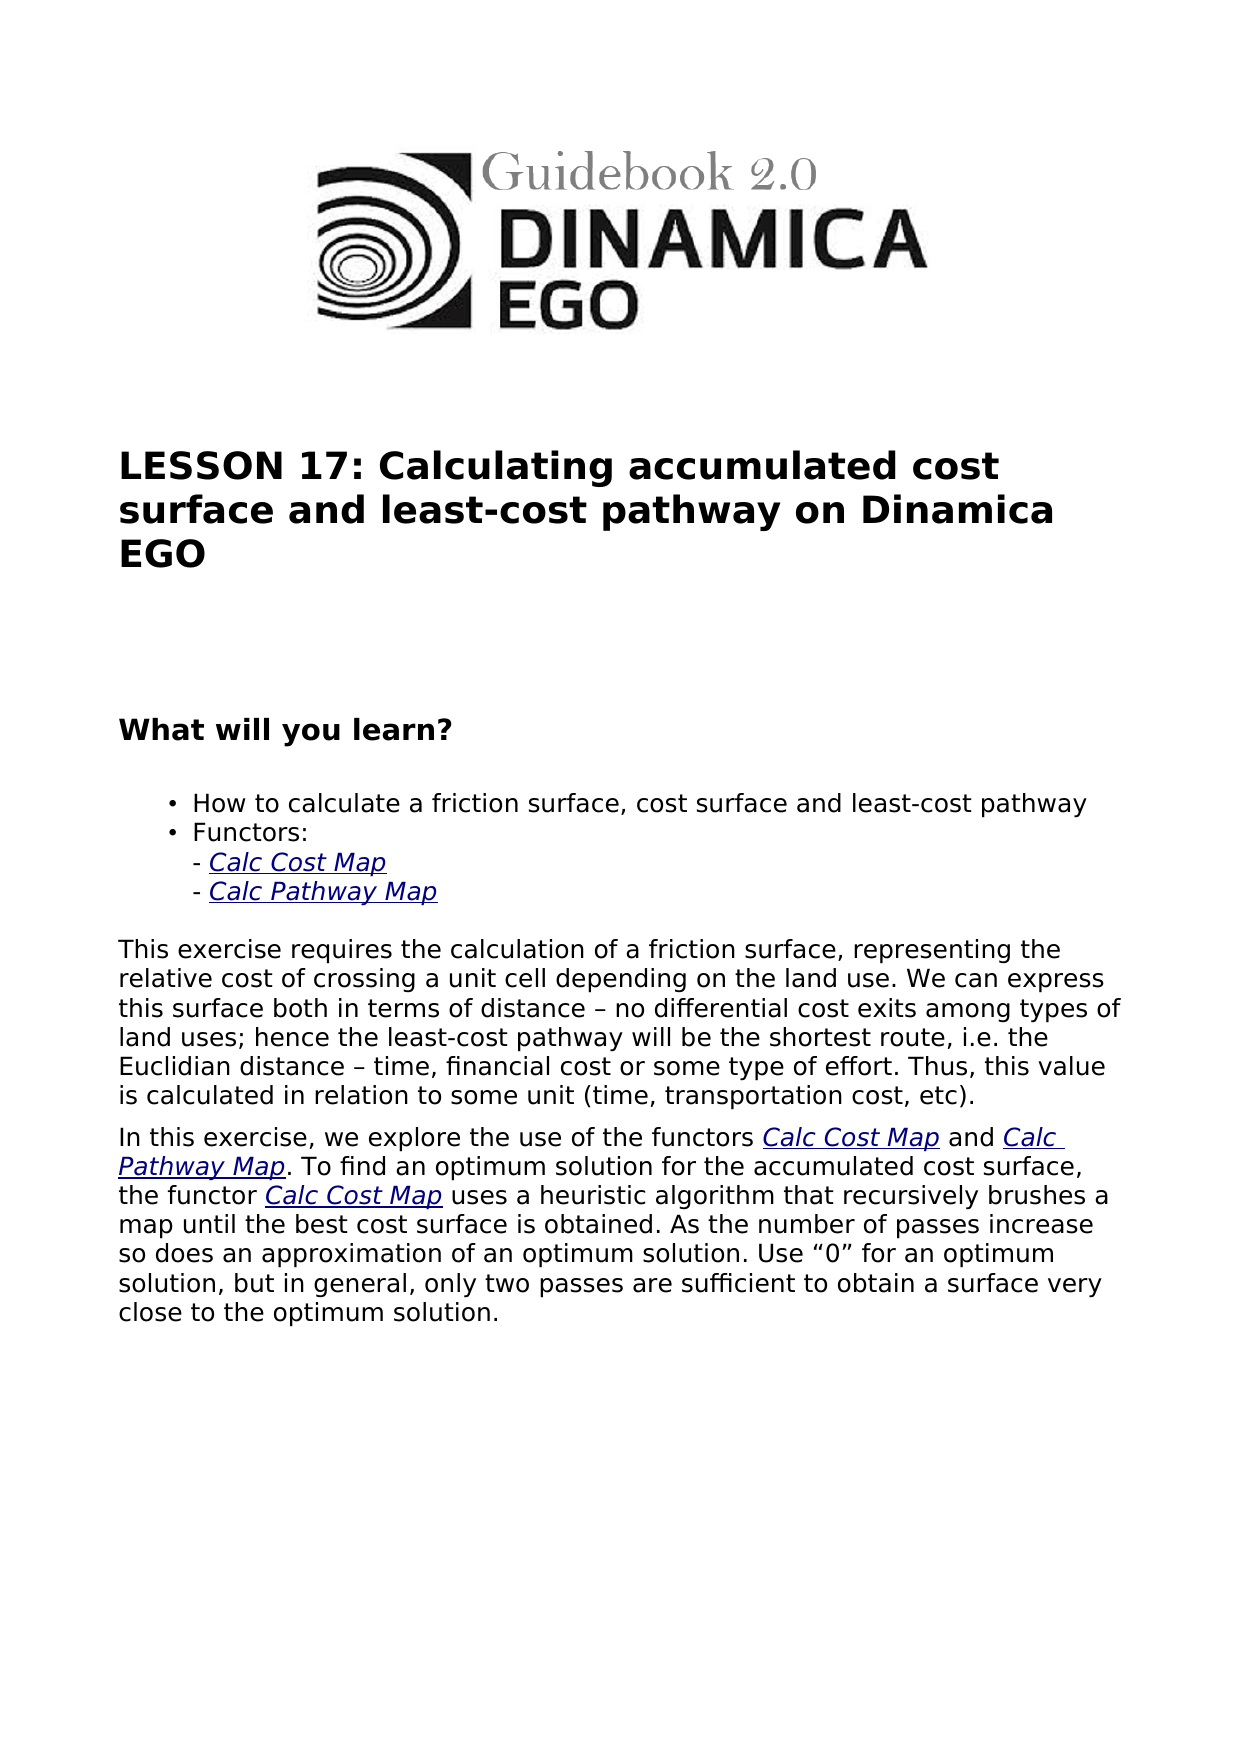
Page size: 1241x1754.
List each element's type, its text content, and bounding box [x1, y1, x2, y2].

text In this exercise, we explore the use of the functors Calc Cost Map and Calc Pathway Map. To find an optimum solution for the accumulated cost surface, the functor Calc Cost Map uses a heuristic algorithm that recursively brushes a map until the best cost surface is obtained. As the number of passes increase so does an approximation of an optimum solution. Use “0” for an optimum solution, but in general, only two passes are sufficient to obtain a surface very close to the optimum solution. [118, 1123, 1122, 1327]
subtitle What will you learn? [118, 713, 1122, 747]
list How to calculate a friction surface, cost surface and least-cost pathway [177, 789, 1122, 818]
picture [307, 118, 933, 350]
subtitle LESSON 17: Calculating accumulated cost surface and least-cost pathway on Dinamica EGO [118, 445, 1122, 576]
list Functors: - Calc Cost Map - Calc Pathway Map [177, 818, 1122, 906]
text This exercise requires the calculation of a friction surface, representing the relative cost of crossing a unit cell depending on the land use. We can express this surface both in terms of distance – no differential cost exits among types of land uses; hence the least-cost pathway will be the shortest route, i.e. the Euclidian distance – time, financial cost or some type of effort. Thus, this value is calculated in relation to some unit (time, transportation cost, etc). [118, 936, 1122, 1111]
